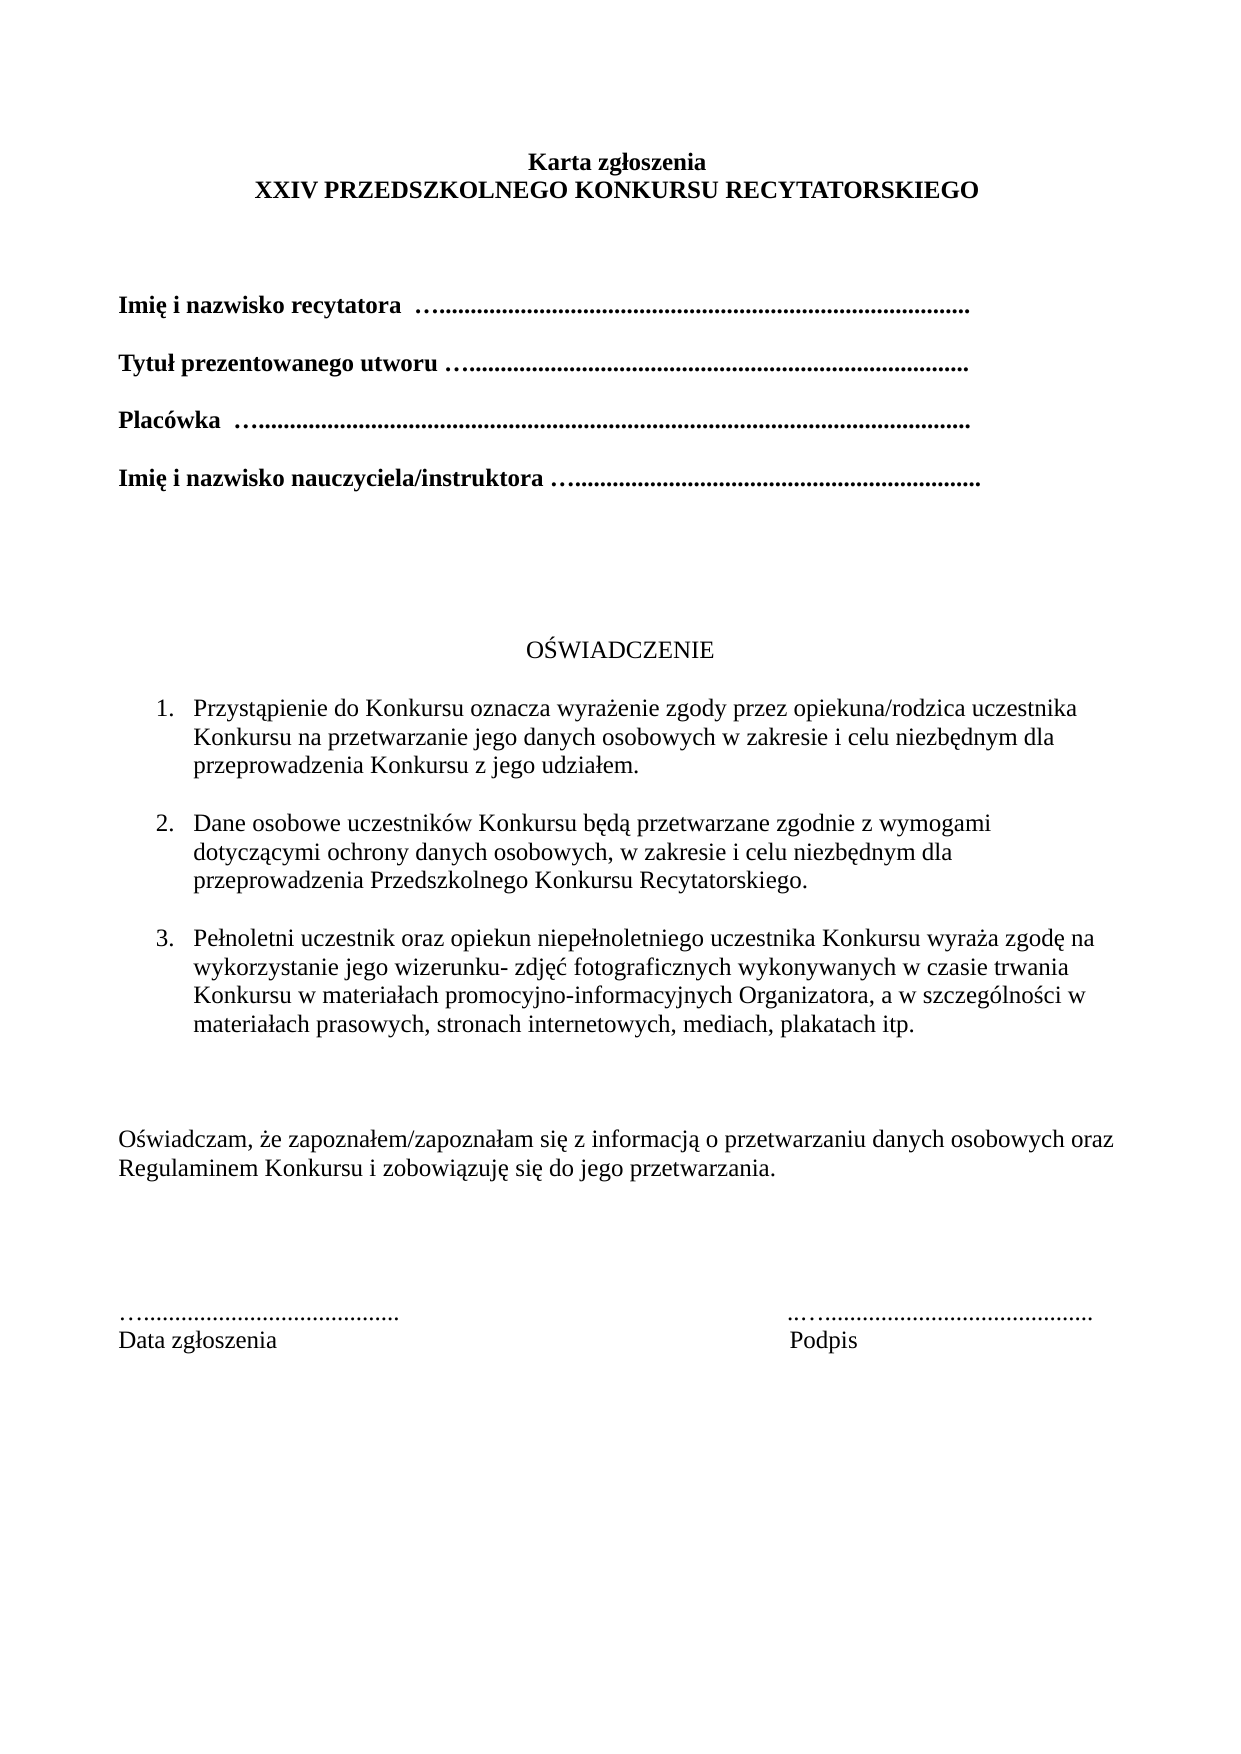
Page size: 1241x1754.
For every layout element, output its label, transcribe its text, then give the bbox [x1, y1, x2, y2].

text Data zgłoszenia Podpis [118, 1326, 1122, 1354]
list Dane osobowe uczestników Konkursu będą przetwarzane zgodnie z wymogami dotyczącymi ochrony danych osobowych, w zakresie i celu niezbędnym dla przeprowadzenia Przedszkolnego Konkursu Recytatorskiego. [156, 808, 1122, 894]
text OŚWIADCZENIE [118, 636, 1122, 664]
text Oświadczam, że zapoznałem/zapoznałam się z informacją o przetwarzaniu danych osobowych oraz Regulaminem Konkursu i zobowiązuję się do jego przetwarzania. [118, 1124, 1122, 1182]
text Imię i nazwisko recytatora …..................................................................................... [118, 291, 1122, 319]
text …......................................... ..…........................................... [118, 1297, 1122, 1326]
text Tytuł prezentowanego utworu …................................................................................ [118, 348, 1122, 377]
list Przystąpienie do Konkursu oznacza wyrażenie zgody przez opiekuna/rodzica uczestnika Konkursu na przetwarzanie jego danych osobowych w zakresie i celu niezbędnym dla przeprowadzenia Konkursu z jego udziałem. [156, 693, 1122, 779]
text Imię i nazwisko nauczyciela/instruktora …................................................................. [118, 463, 1122, 492]
list Pełnoletni uczestnik oraz opiekun niepełnoletniego uczestnika Konkursu wyraża zgodę na wykorzystanie jego wizerunku- zdjęć fotograficznych wykonywanych w czasie trwania Konkursu w materiałach promocyjno-informacyjnych Organizatora, a w szczególności w materiałach prasowych, stronach internetowych, mediach, plakatach itp. [156, 923, 1122, 1038]
text Placówka ….................................................................................................................. [118, 406, 1122, 434]
text Karta zgłoszenia [118, 147, 1122, 176]
text XXIV PRZEDSZKOLNEGO KONKURSU RECYTATORSKIEGO [118, 176, 1122, 204]
